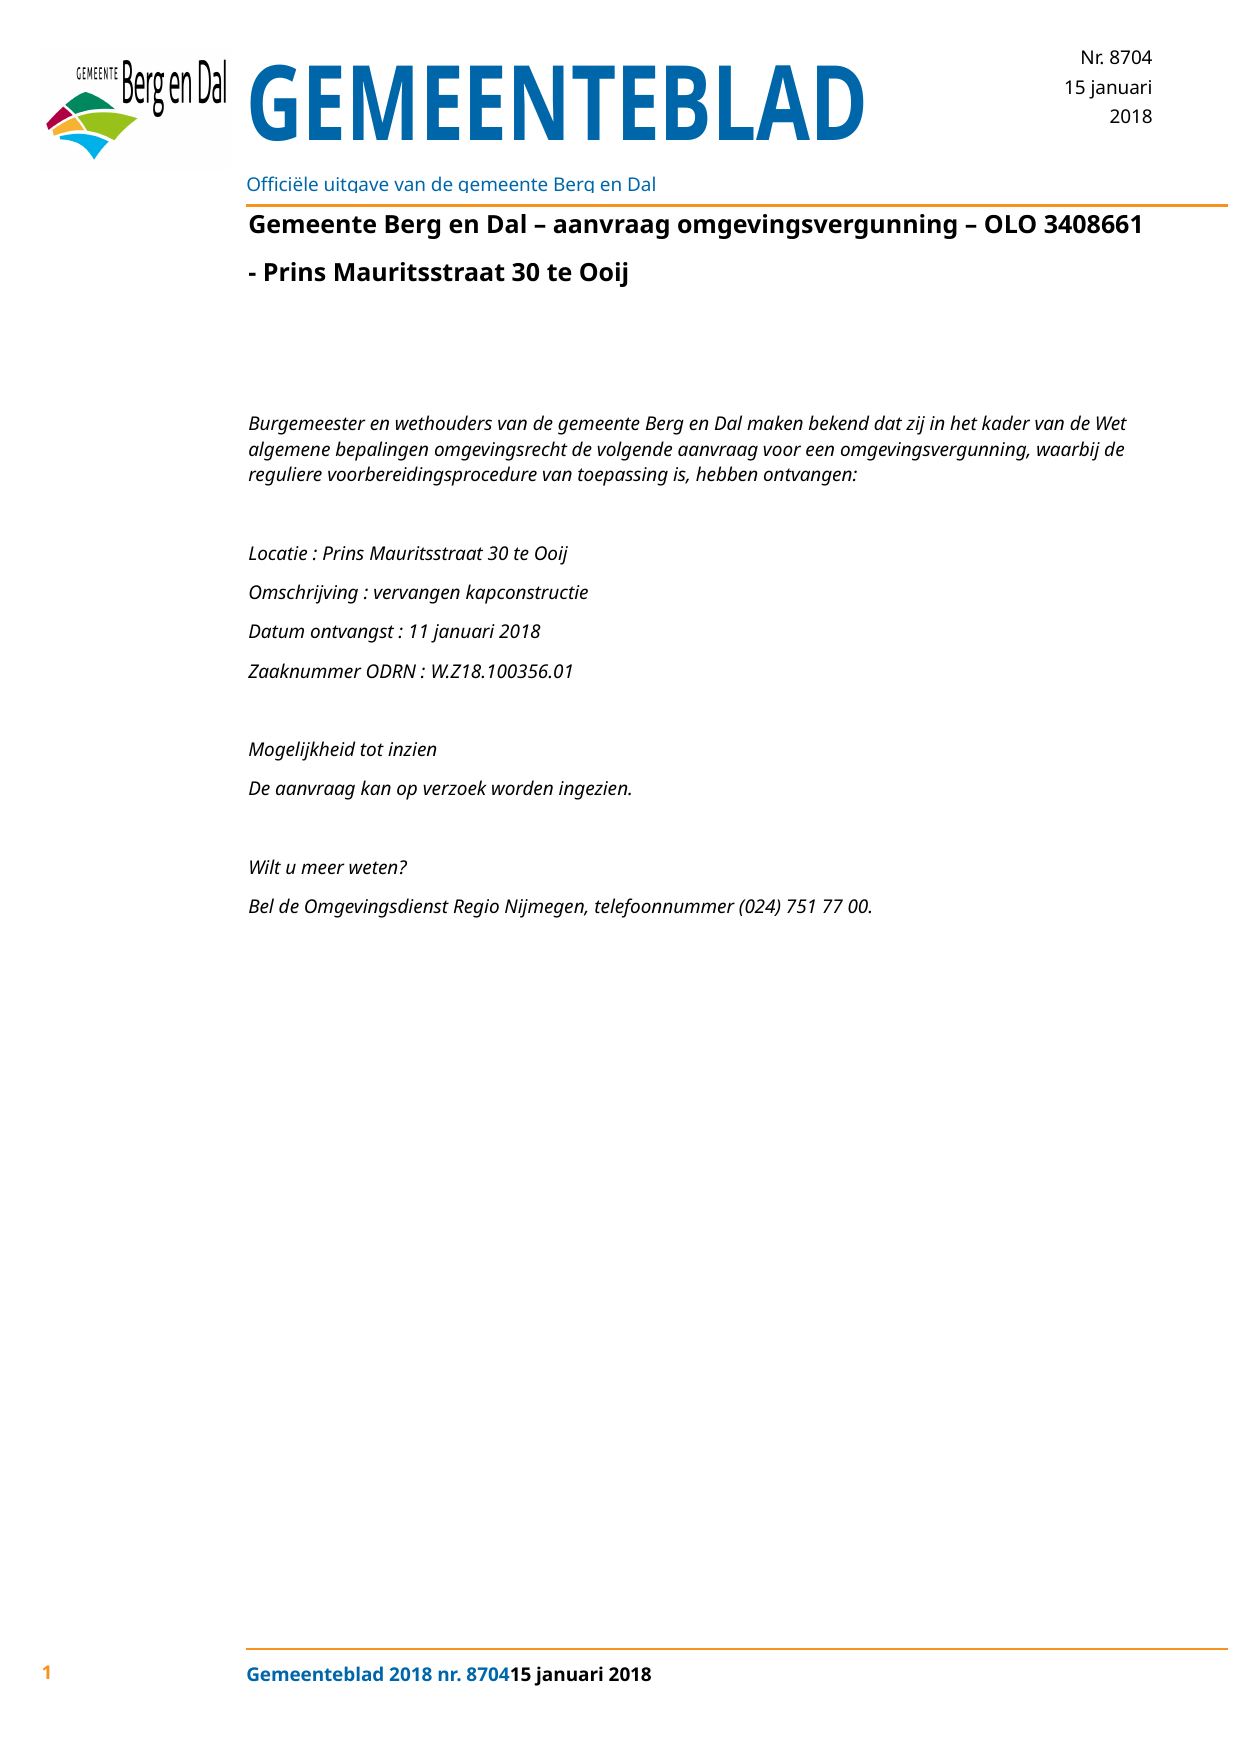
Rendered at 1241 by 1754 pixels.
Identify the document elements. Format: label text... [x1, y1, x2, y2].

picture [41, 47, 231, 172]
text Wilt u meer weten? [248, 854, 1152, 880]
text Locatie : Prins Mauritsstraat 30 te Ooij [248, 540, 1152, 566]
text De aanvraag kan op verzoek worden ingezien. [248, 776, 1152, 801]
text Mogelijkheid tot inzien [248, 736, 1152, 762]
text Omschrijving : vervangen kapconstructie [248, 579, 1152, 605]
text Datum ontvangst : 11 januari 2018 [248, 618, 1152, 644]
text Burgemeester en wethouders van de gemeente Berg en Dal maken bekend dat zij in het kader van de Wet algemene bepalingen omgevingsrecht de volgende aanvraag voor een omgevingsvergunning, waarbij de reguliere voorbereidingsprocedure van toepassing is, hebben ontvangen: [248, 410, 1152, 487]
text Bel de Omgevingsdienst Regio Nijmegen, telefoonnummer (024) 751 77 00. [248, 893, 1152, 919]
text Gemeente Berg en Dal – aanvraag omgevingsvergunning – OLO 3408661 - Prins Mauritsstraat 30 te Ooij [248, 207, 1152, 288]
text Zaaknummer ODRN : W.Z18.100356.01 [248, 658, 1152, 683]
